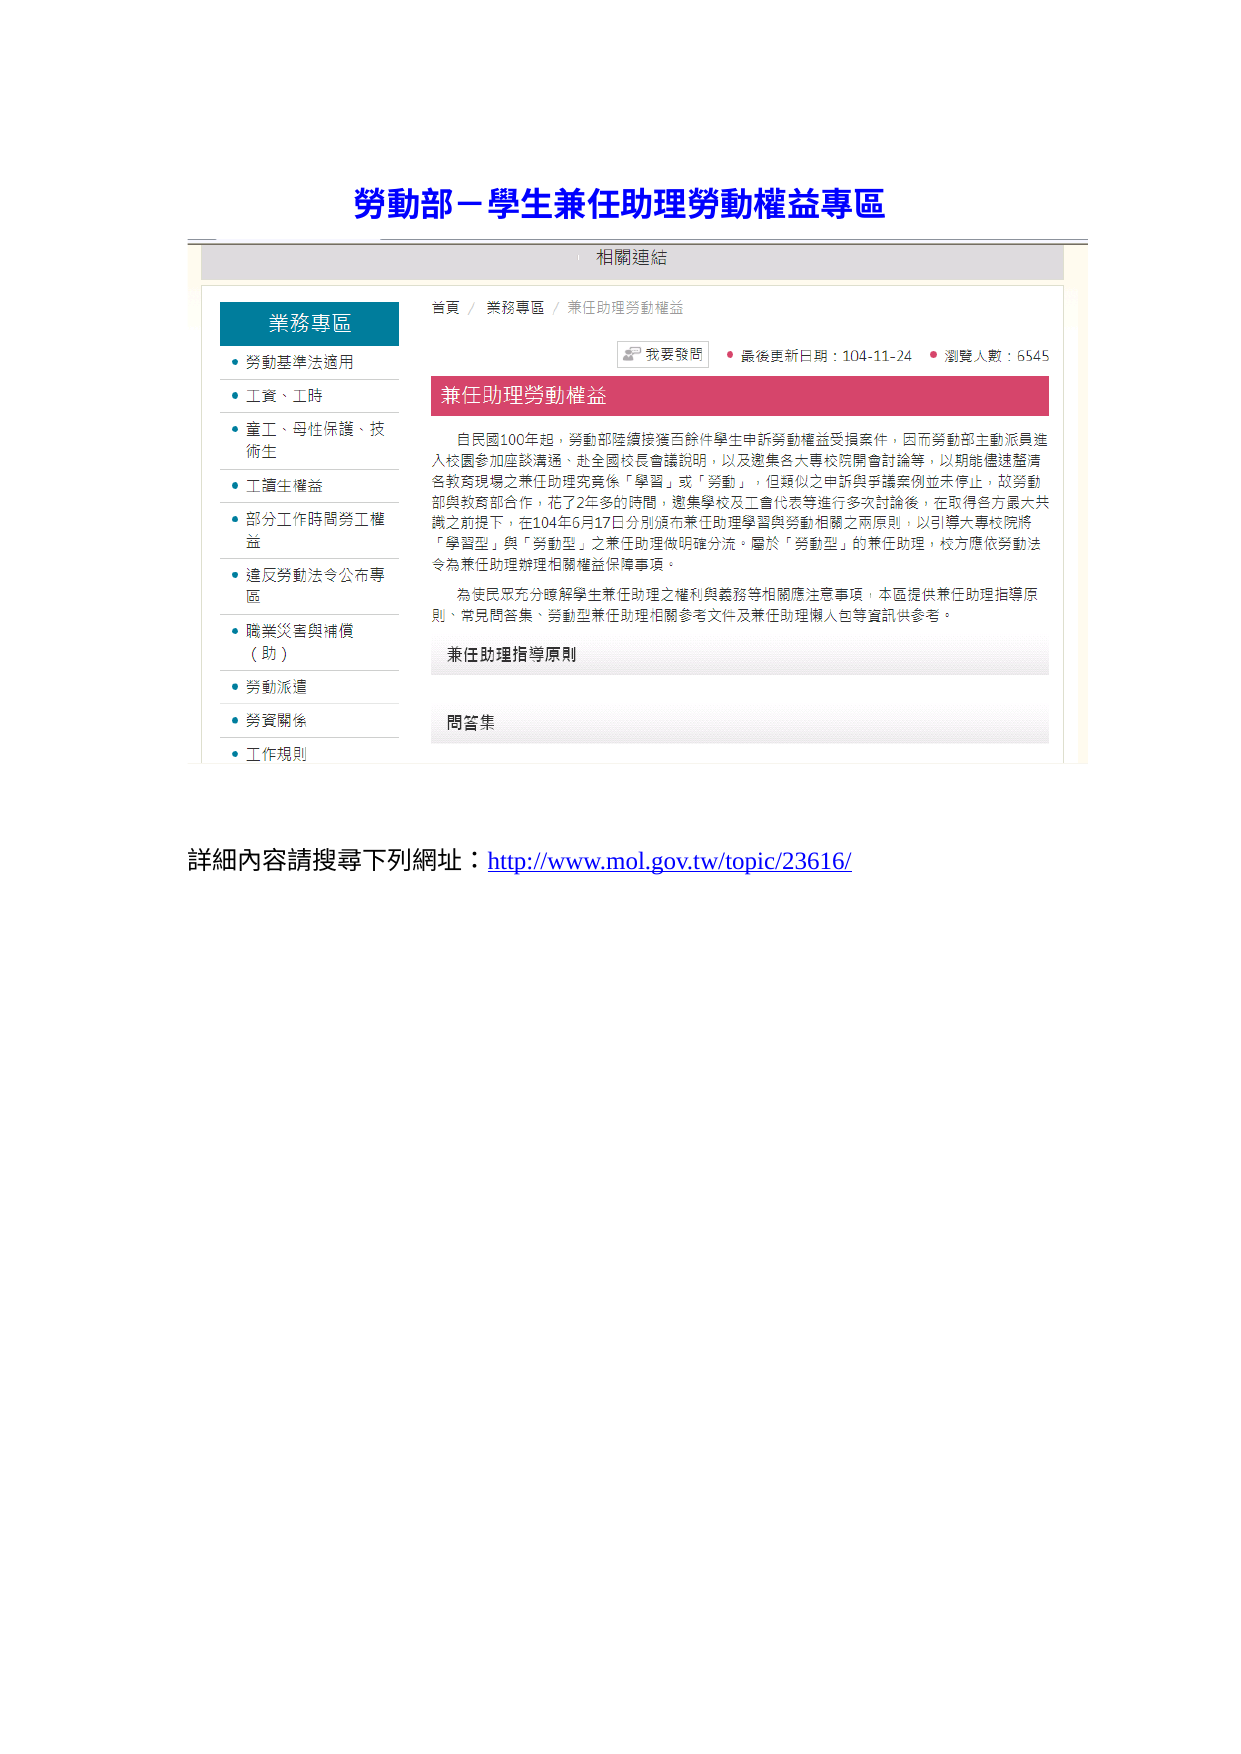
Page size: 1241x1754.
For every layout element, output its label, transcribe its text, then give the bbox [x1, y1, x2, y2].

text 勞動部－學生兼任助理勞動權益專區 [187, 164, 1053, 239]
text 詳細內容請搜尋下列網址：http://www.mol.gov.tw/topic/23616/ [187, 839, 1053, 877]
picture [187, 239, 1088, 764]
